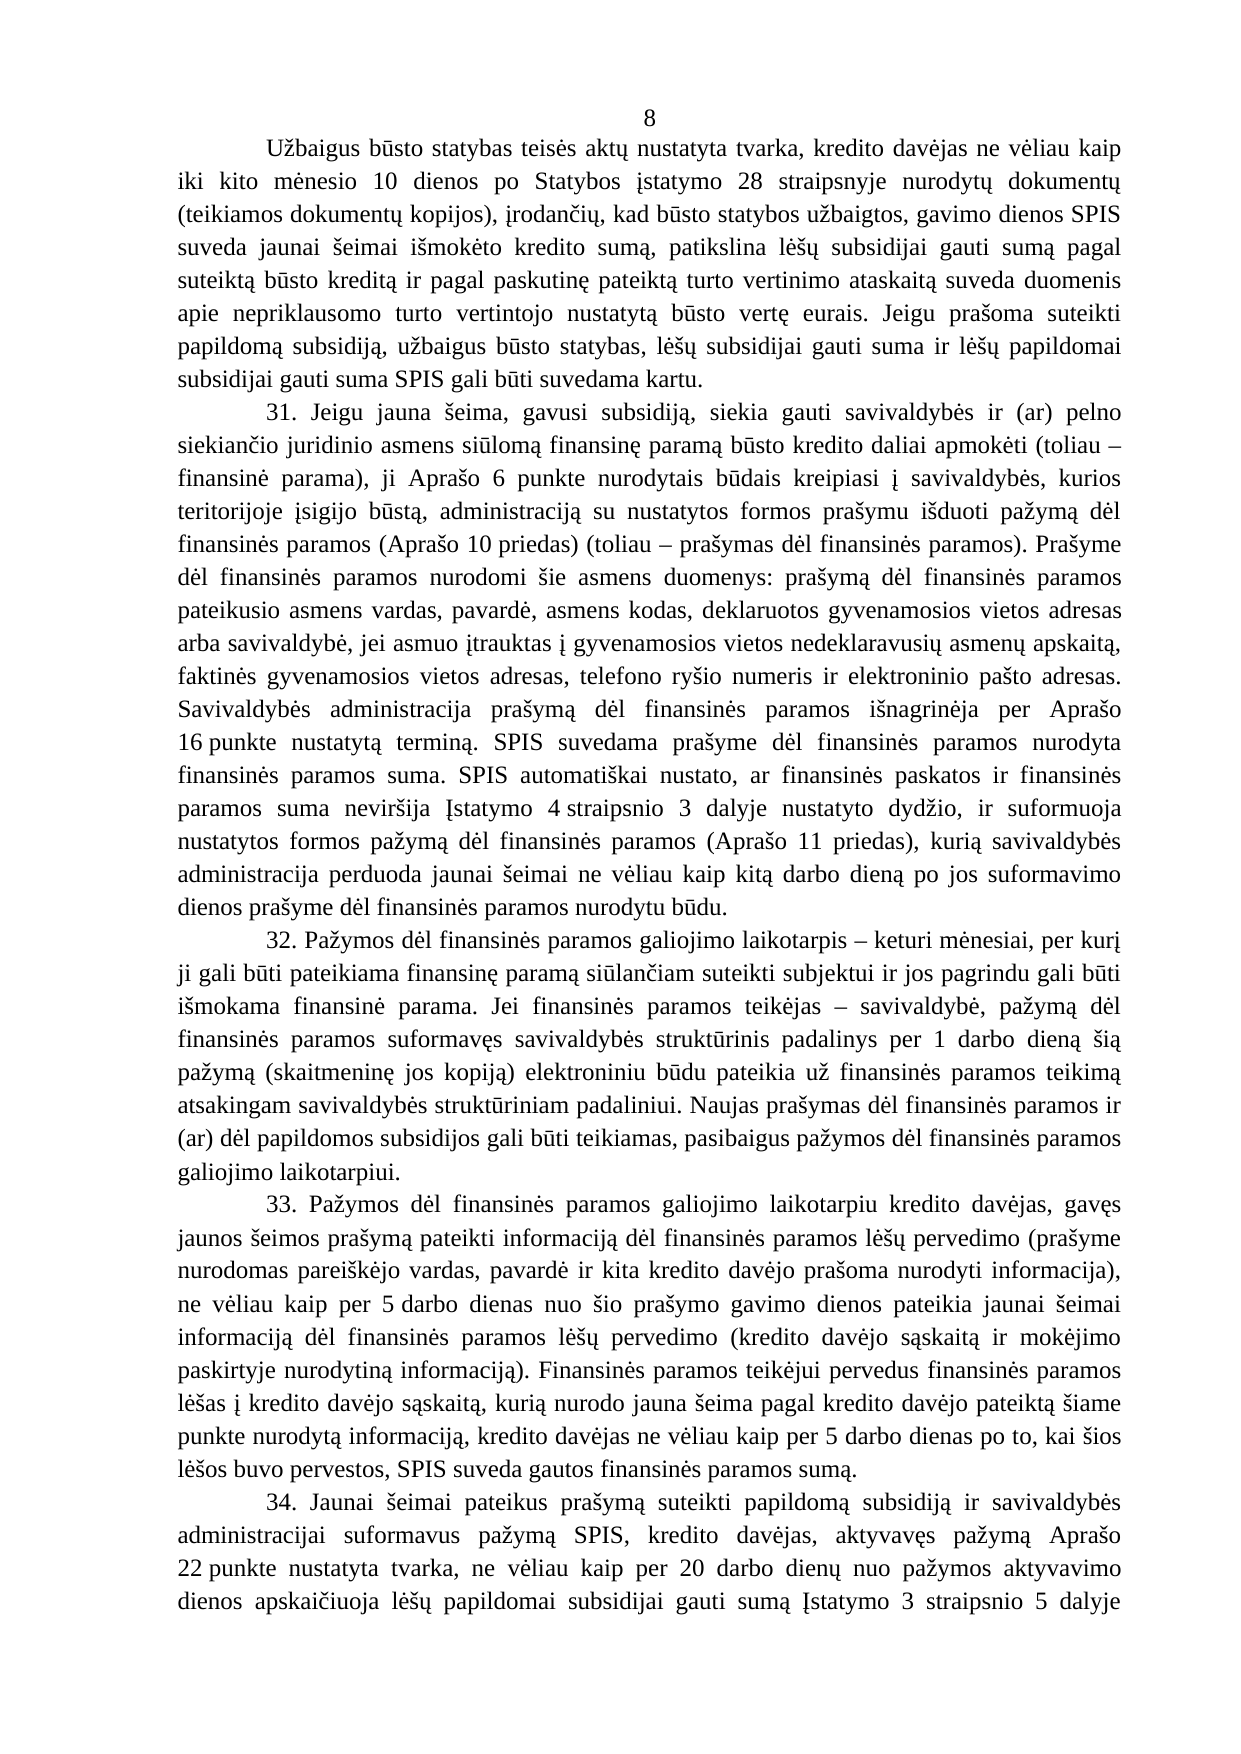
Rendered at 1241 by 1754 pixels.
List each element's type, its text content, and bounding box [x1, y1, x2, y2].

text 34. Jaunai šeimai pateikus prašymą suteikti papildomą subsidiją ir savivaldybės administracijai suformavus pažymą SPIS, kredito davėjas, aktyvavęs pažymą Aprašo 22 punkte nustatyta tvarka, ne vėliau kaip per 20 darbo dienų nuo pažymos aktyvavimo dienos apskaičiuoja lėšų papildomai subsidijai gauti sumą Įstatymo 3 straipsnio 5 dalyje [177, 1487, 1122, 1614]
text Užbaigus būsto statybas teisės aktų nustatyta tvarka, kredito davėjas ne vėliau kaip iki kito mėnesio 10 dienos po Statybos įstatymo 28 straipsnyje nurodytų dokumentų (teikiamos dokumentų kopijos), įrodančių, kad būsto statybos užbaigtos, gavimo dienos SPIS suveda jaunai šeimai išmokėto kredito sumą, patikslina lėšų subsidijai gauti sumą pagal suteiktą būsto kreditą ir pagal paskutinę pateiktą turto vertinimo ataskaitą suveda duomenis apie nepriklausomo turto vertintojo nustatytą būsto vertę eurais. Jeigu prašoma suteikti papildomą subsidiją, užbaigus būsto statybas, lėšų subsidijai gauti suma ir lėšų papildomai subsidijai gauti suma SPIS gali būti suvedama kartu. [177, 133, 1122, 393]
text 32. Pažymos dėl finansinės paramos galiojimo laikotarpis – keturi mėnesiai, per kurį ji gali būti pateikiama finansinę paramą siūlančiam suteikti subjektui ir jos pagrindu gali būti išmokama finansinė parama. Jei finansinės paramos teikėjas – savivaldybė, pažymą dėl finansinės paramos suformavęs savivaldybės struktūrinis padalinys per 1 darbo dieną šią pažymą (skaitmeninę jos kopiją) elektroniniu būdu pateikia už finansinės paramos teikimą atsakingam savivaldybės struktūriniam padaliniui. Naujas prašymas dėl finansinės paramos ir (ar) dėl papildomos subsidijos gali būti teikiamas, pasibaigus pažymos dėl finansinės paramos galiojimo laikotarpiui. [177, 925, 1122, 1185]
text 33. Pažymos dėl finansinės paramos galiojimo laikotarpiu kredito davėjas, gavęs jaunos šeimos prašymą pateikti informaciją dėl finansinės paramos lėšų pervedimo (prašyme nurodomas pareiškėjo vardas, pavardė ir kita kredito davėjo prašoma nurodyti informacija), ne vėliau kaip per 5 darbo dienas nuo šio prašymo gavimo dienos pateikia jaunai šeimai informaciją dėl finansinės paramos lėšų pervedimo (kredito davėjo sąskaitą ir mokėjimo paskirtyje nurodytiną informaciją). Finansinės paramos teikėjui pervedus finansinės paramos lėšas į kredito davėjo sąskaitą, kurią nurodo jauna šeima pagal kredito davėjo pateiktą šiame punkte nurodytą informaciją, kredito davėjas ne vėliau kaip per 5 darbo dienas po to, kai šios lėšos buvo pervestos, SPIS suveda gautos finansinės paramos sumą. [177, 1189, 1122, 1482]
text 31. Jeigu jauna šeima, gavusi subsidiją, siekia gauti savivaldybės ir (ar) pelno siekiančio juridinio asmens siūlomą finansinę paramą būsto kredito daliai apmokėti (toliau – finansinė parama), ji Aprašo 6 punkte nurodytais būdais kreipiasi į savivaldybės, kurios teritorijoje įsigijo būstą, administraciją su nustatytos formos prašymu išduoti pažymą dėl finansinės paramos (Aprašo 10 priedas) (toliau – prašymas dėl finansinės paramos). Prašyme dėl finansinės paramos nurodomi šie asmens duomenys: prašymą dėl finansinės paramos pateikusio asmens vardas, pavardė, asmens kodas, deklaruotos gyvenamosios vietos adresas arba savivaldybė, jei asmuo įtrauktas į gyvenamosios vietos nedeklaravusių asmenų apskaitą, faktinės gyvenamosios vietos adresas, telefono ryšio numeris ir elektroninio pašto adresas. Savivaldybės administracija prašymą dėl finansinės paramos išnagrinėja per Aprašo 16 punkte nustatytą terminą. SPIS suvedama prašyme dėl finansinės paramos nurodyta finansinės paramos suma. SPIS automatiškai nustato, ar finansinės paskatos ir finansinės paramos suma neviršija Įstatymo 4 straipsnio 3 dalyje nustatyto dydžio, ir suformuoja nustatytos formos pažymą dėl finansinės paramos (Aprašo 11 priedas), kurią savivaldybės administracija perduoda jaunai šeimai ne vėliau kaip kitą darbo dieną po jos suformavimo dienos prašyme dėl finansinės paramos nurodytu būdu. [177, 397, 1122, 921]
